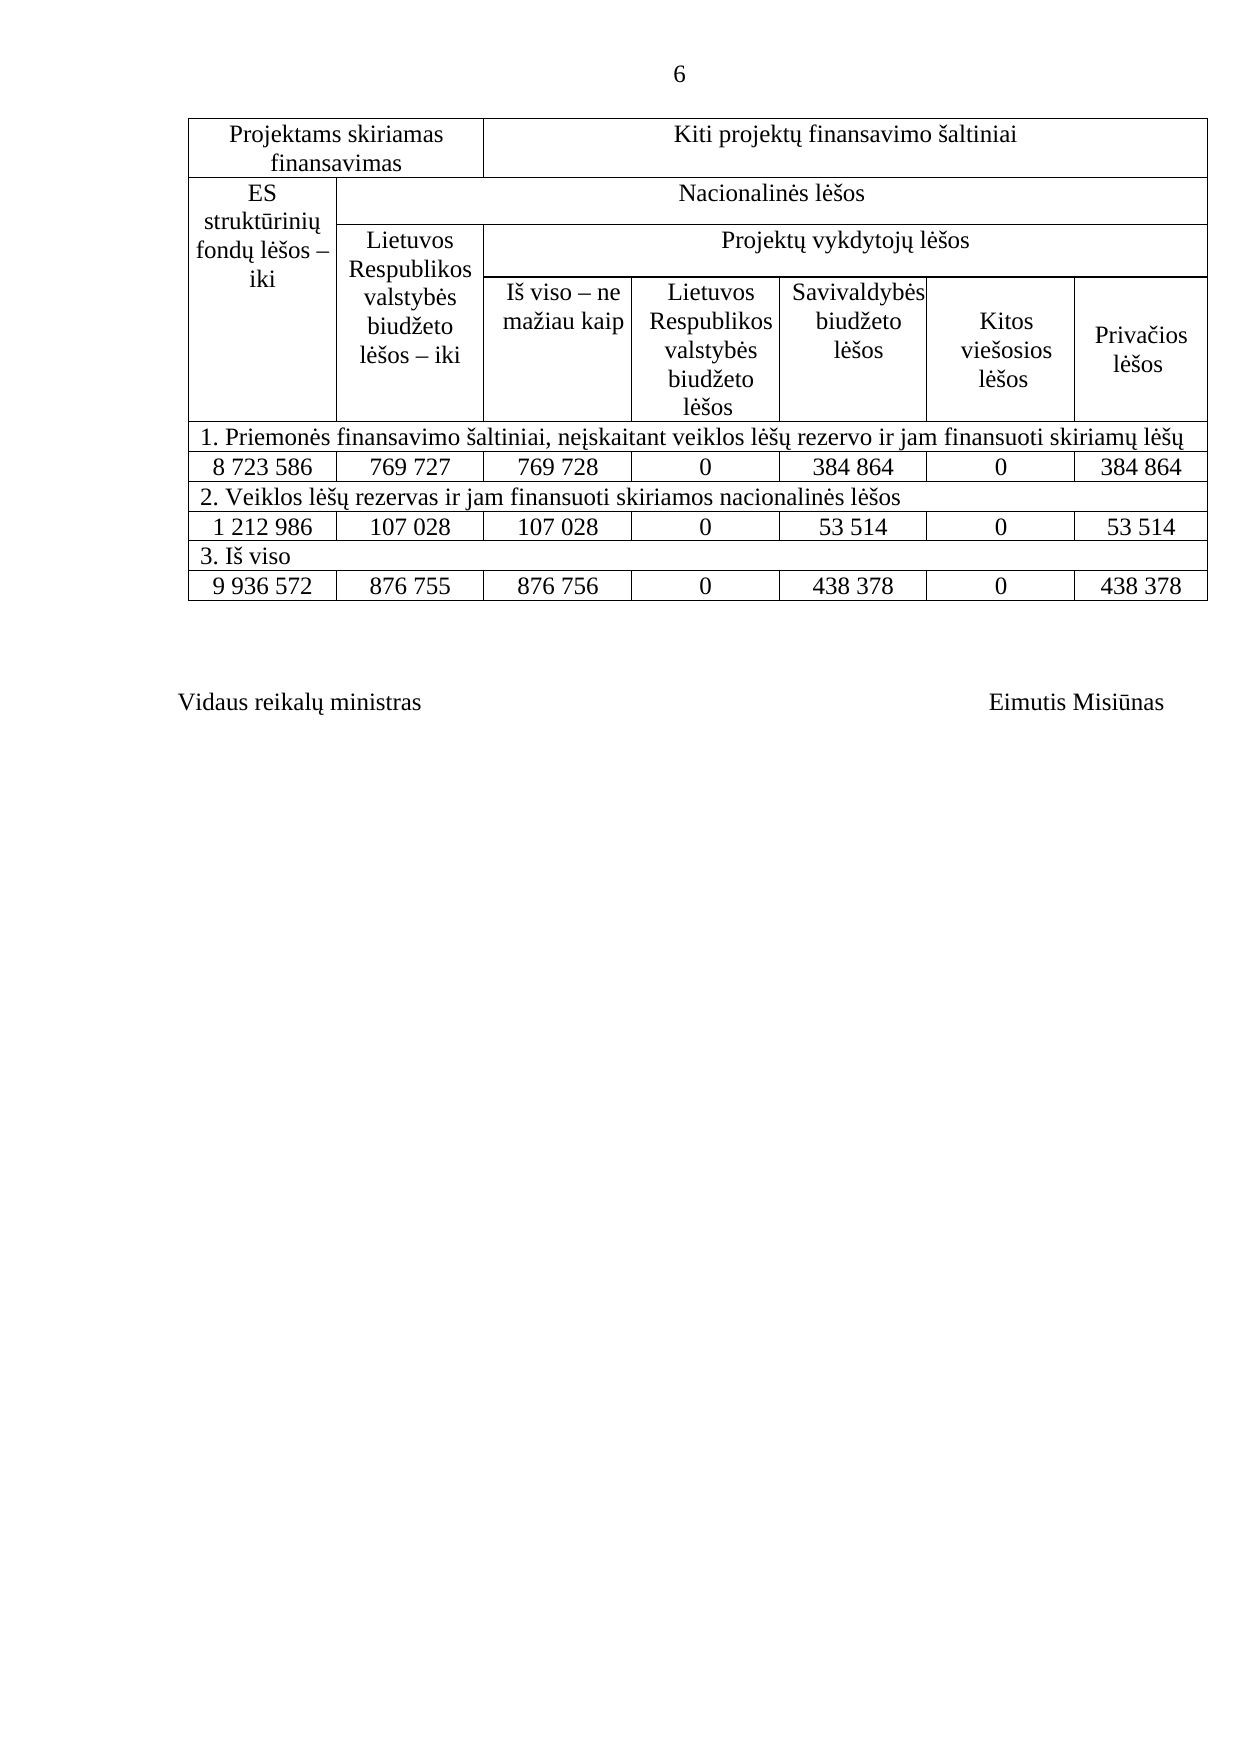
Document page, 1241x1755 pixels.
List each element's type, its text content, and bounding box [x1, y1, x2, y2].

table_cell 3. Iš viso [189, 541, 1207, 570]
table_cell 876 756 [484, 571, 631, 600]
table_cell 0 [927, 452, 1074, 481]
table_cell Iš viso – ne mažiau kaip [484, 278, 631, 421]
table_cell 1. Priemonės finansavimo šaltiniai, neįskaitant veiklos lėšų rezervo ir jam finansuoti skiriamų lėšų [189, 422, 1207, 451]
table_cell Privačios lėšos [1075, 278, 1207, 421]
table_cell ES struktūrinių fondų lėšos – iki [189, 178, 336, 421]
table_cell 384 864 [1075, 452, 1207, 481]
table_cell 438 378 [1075, 571, 1207, 600]
table_cell 107 028 [337, 512, 483, 540]
table_cell Kitos viešosios lėšos [927, 278, 1074, 421]
table_cell Nacionalinės lėšos [337, 178, 1207, 224]
table_cell 384 864 [780, 452, 926, 481]
table_cell Lietuvos Respublikos valstybės biudžeto lėšos [632, 278, 779, 421]
table_header Projektams skiriamas finansavimas [189, 119, 483, 177]
table_cell 0 [632, 512, 779, 540]
table_cell 769 728 [484, 452, 631, 481]
table_cell 2. Veiklos lėšų rezervas ir jam finansuoti skiriamos nacionalinės lėšos [189, 482, 1207, 511]
table_cell 8 723 586 [189, 452, 336, 481]
table_cell Savivaldybės biudžeto lėšos [780, 278, 926, 421]
table_cell 53 514 [780, 512, 926, 540]
table_cell Lietuvos Respublikos valstybės biudžeto lėšos – iki [337, 225, 483, 421]
table_header Kiti projektų finansavimo šaltiniai [484, 119, 1207, 177]
table_cell 769 727 [337, 452, 483, 481]
table_cell 0 [632, 452, 779, 481]
table_cell 0 [927, 571, 1074, 600]
table_cell 53 514 [1075, 512, 1207, 540]
table_cell 107 028 [484, 512, 631, 540]
table_cell 1 212 986 [189, 512, 336, 540]
text Vidaus reikalų ministras Eimutis Misiūnas [177, 687, 1181, 716]
table_cell 876 755 [337, 571, 483, 600]
table_cell 9 936 572 [189, 571, 336, 600]
table_cell 0 [632, 571, 779, 600]
table_cell Projektų vykdytojų lėšos [484, 225, 1207, 276]
table_cell 438 378 [780, 571, 926, 600]
table_cell 0 [927, 512, 1074, 540]
